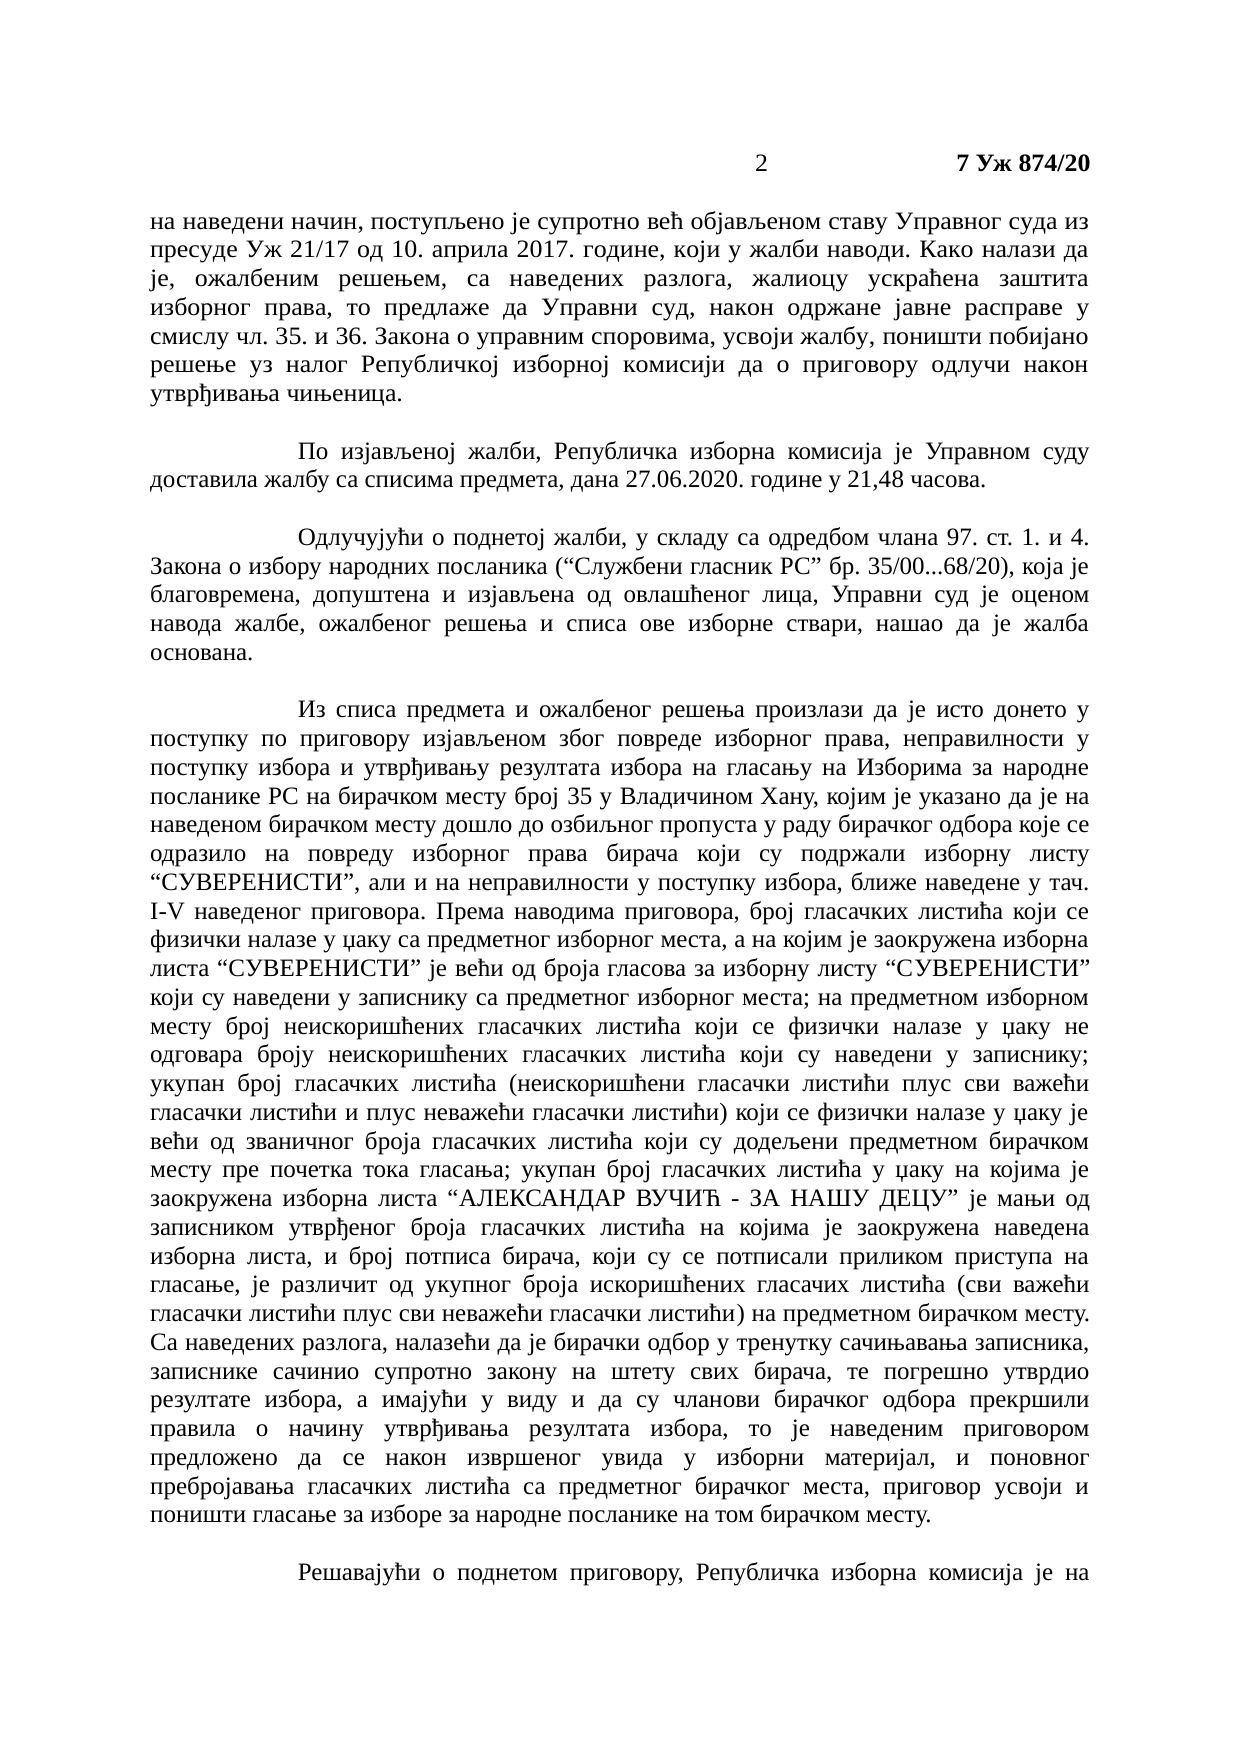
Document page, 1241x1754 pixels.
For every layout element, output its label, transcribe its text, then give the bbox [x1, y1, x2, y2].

text Из списа предмета и ожалбеног решења произлази да је исто донето у поступку по приговору изјављеном због повреде изборног права, неправилности у поступку избора и утврђивању резултата избора на гласању на Изборима за народне посланике РС на бирачком месту број 35 у Владичином Хану, којим је указано да је на наведеном бирачком месту дошло до озбиљног пропуста у раду бирачког одбора које се одразило на повреду изборног права бирача који су подржали изборну листу “СУВЕРЕНИСТИ”, али и на неправилности у поступку избора, ближе наведене у тач. I-V наведеног приговора. Према наводима приговора, број гласачких листића који се физички налазе у џаку са предметног изборног места, а на којим је заокружена изборна листа “СУВЕРЕНИСТИ” је већи од броја гласова за изборну листу “СУВЕРЕНИСТИ” који су наведени у записнику са предметног изборног места; на предметном изборном месту број неискоришћених гласачких листића који се физички налазе у џаку не одговара броју неискоришћених гласачких листића који су наведени у записнику; укупан број гласачких листића (неискоришћени гласачки листићи плус сви важећи гласачки листићи и плус неважећи гласачки листићи) који се физички налазе у џаку је већи од званичног броја гласачких листића који су додељени предметном бирачком месту пре почетка тока гласања; укупан број гласачких листића у џаку на којима је заокружена изборна листа “АЛЕКСАНДАР ВУЧИЋ - ЗА НАШУ ДЕЦУ” је мањи од записником утврђеног броја гласачких листића на којима је заокружена наведена изборна листа, и број потписа бирача, који су се потписали приликом приступа на гласање, је различит од укупног броја искоришћених гласачих листића (сви важећи гласачки листићи плус сви неважећи гласачки листићи) на предметном бирачком месту. Са наведених разлога, налазећи да је бирачки одбор у тренутку сачињавања записника, записнике сачинио супротно закону на штету свих бирача, те погрешно утврдио резултате избора, а имајући у виду и да су чланови бирачког одбора прекршили правила о начину утврђивања резултата избора, то је наведеним приговором предложено да се након извршеног увида у изборни материјал, и поновног пребројавања гласачких листића са предметног бирачког места, приговор усвоји и поништи гласање за изборе за народне посланике на том бирачком месту. [150, 694, 1090, 1528]
text на наведени начин, поступљено је супротно већ објављеном ставу Управног суда из пресуде Уж 21/17 од 10. априла 2017. године, који у жалби наводи. Како налази да је, ожалбеним решењем, са наведених разлога, жалиоцу ускраћена заштита изборног права, то предлаже да Управни суд, након одржане јавне расправе у смислу чл. 35. и 36. Закона о управним споровима, усвоји жалбу, поништи побијано решење уз налог Републичкој изборној комисији да о приговору одлучи након утврђивања чињеница. [150, 206, 1090, 407]
text Одлучујући о поднетој жалби, у складу са одредбом члана 97. ст. 1. и 4. Закона о избору народних посланика (“Службени гласник РС” бр. 35/00...68/20), која је благовремена, допуштена и изјављена од овлашћеног лица, Управни суд је оценом навода жалбе, ожалбеног решења и списа ове изборне ствари, нашао да је жалба основана. [150, 522, 1090, 666]
text По изјављеној жалби, Републичка изборна комисија је Управном суду доставила жалбу са списима предмета, дана 27.06.2020. године у 21,48 часова. [150, 436, 1090, 493]
text Решавајући о поднетом приговору, Републичка изборна комисија је на [150, 1557, 1090, 1586]
